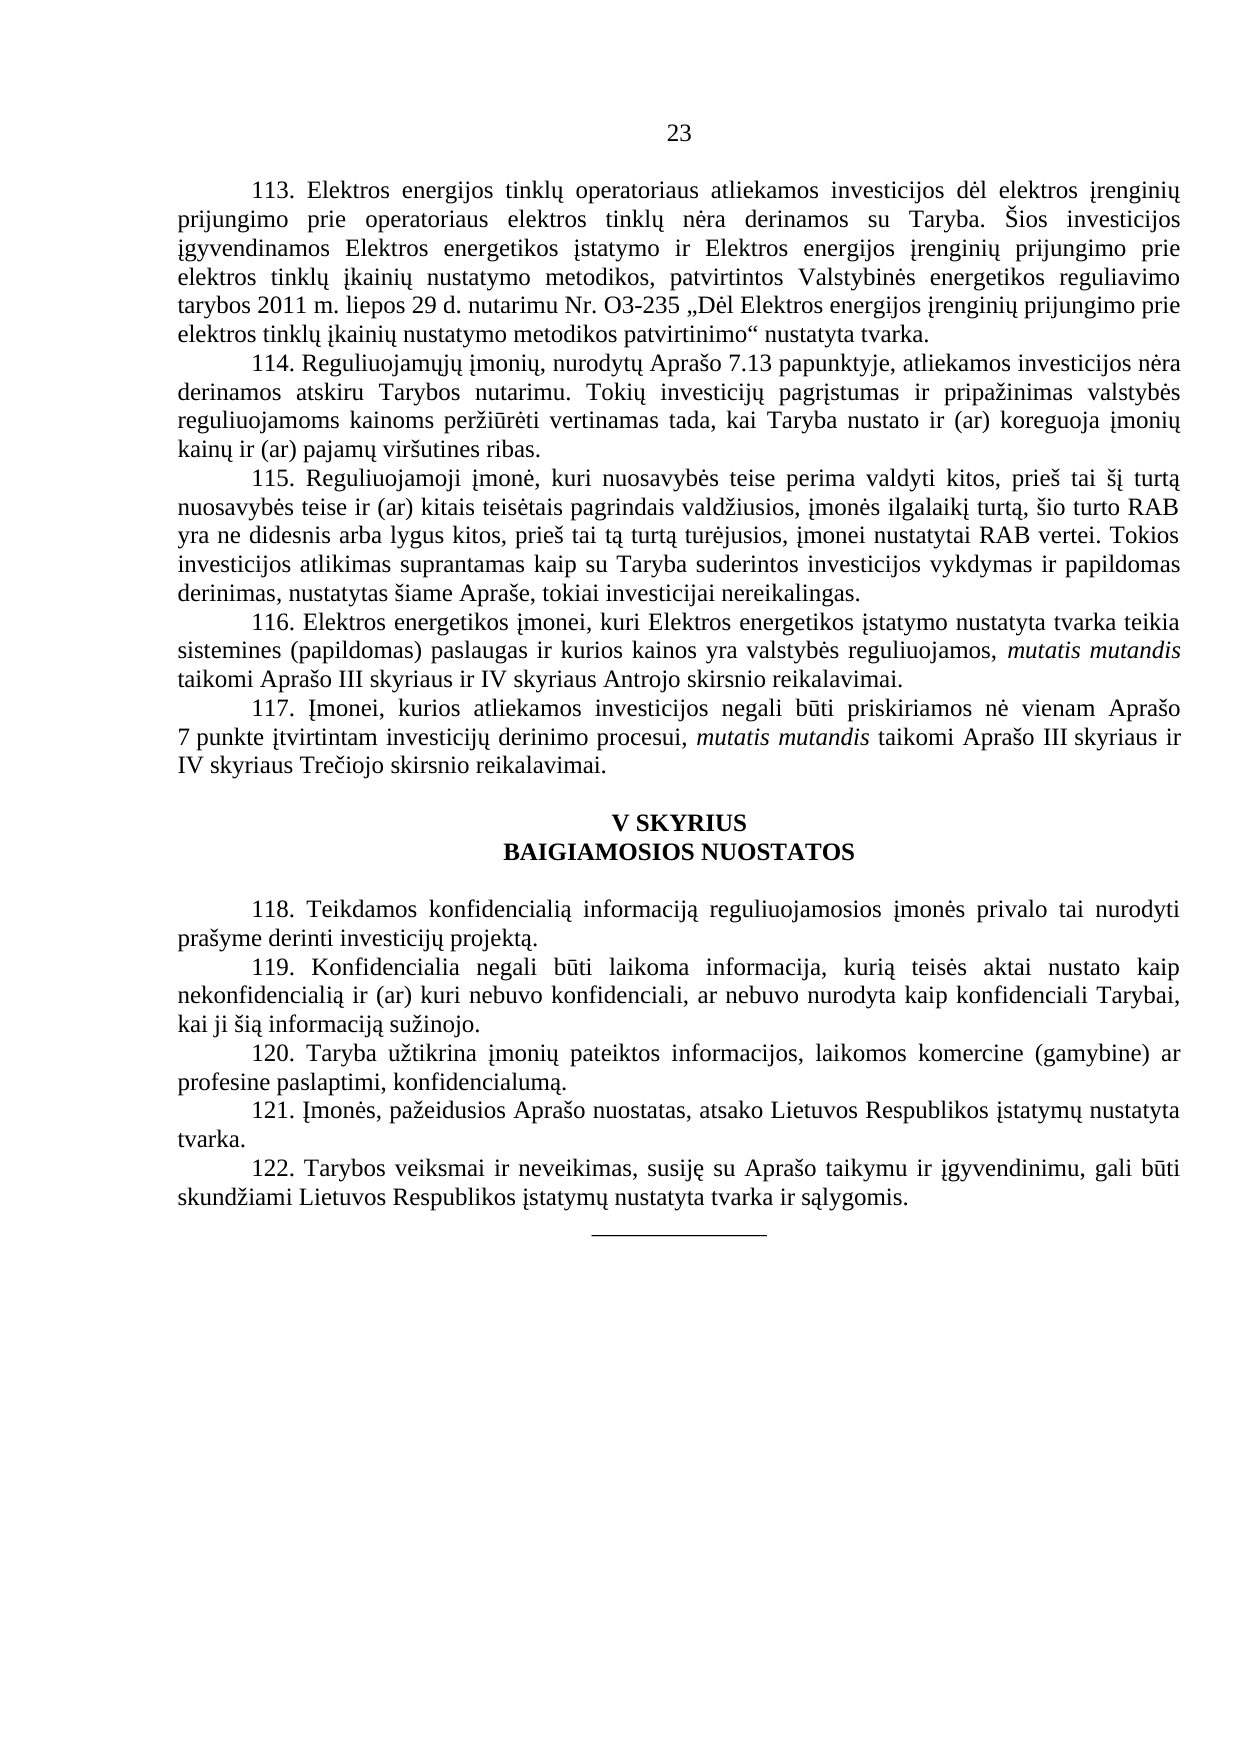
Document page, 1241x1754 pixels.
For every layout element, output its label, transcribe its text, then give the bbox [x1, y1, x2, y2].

text 116. Elektros energetikos įmonei, kuri Elektros energetikos įstatymo nustatyta tvarka teikia sistemines (papildomas) paslaugas ir kurios kainos yra valstybės reguliuojamos, mutatis mutandis taikomi Aprašo III skyriaus ir IV skyriaus Antrojo skirsnio reikalavimai. [177, 607, 1181, 693]
text V SKYRIUS [177, 808, 1181, 837]
text 120. Taryba užtikrina įmonių pateiktos informacijos, laikomos komercine (gamybine) ar profesine paslaptimi, konfidencialumą. [177, 1038, 1181, 1096]
text 115. Reguliuojamoji įmonė, kuri nuosavybės teise perima valdyti kitos, prieš tai šį turtą nuosavybės teise ir (ar) kitais teisėtais pagrindais valdžiusios, įmonės ilgalaikį turtą, šio turto RAB yra ne didesnis arba lygus kitos, prieš tai tą turtą turėjusios, įmonei nustatytai RAB vertei. Tokios investicijos atlikimas suprantamas kaip su Taryba suderintos investicijos vykdymas ir papildomas derinimas, nustatytas šiame Apraše, tokiai investicijai nereikalingas. [177, 463, 1181, 607]
text BAIGIAMOSIOS NUOSTATOS [177, 837, 1181, 866]
text 113. Elektros energijos tinklų operatoriaus atliekamos investicijos dėl elektros įrenginių prijungimo prie operatoriaus elektros tinklų nėra derinamos su Taryba. Šios investicijos įgyvendinamos Elektros energetikos įstatymo ir Elektros energijos įrenginių prijungimo prie elektros tinklų įkainių nustatymo metodikos, patvirtintos Valstybinės energetikos reguliavimo tarybos 2011 m. liepos 29 d. nutarimu Nr. O3-235 „Dėl Elektros energijos įrenginių prijungimo prie elektros tinklų įkainių nustatymo metodikos patvirtinimo“ nustatyta tvarka. [177, 176, 1181, 348]
text 119. Konfidencialia negali būti laikoma informacija, kurią teisės aktai nustato kaip nekonfidencialią ir (ar) kuri nebuvo konfidenciali, ar nebuvo nurodyta kaip konfidenciali Tarybai, kai ji šią informaciją sužinojo. [177, 952, 1181, 1038]
text 121. Įmonės, pažeidusios Aprašo nuostatas, atsako Lietuvos Respublikos įstatymų nustatyta tvarka. [177, 1096, 1181, 1153]
text 117. Įmonei, kurios atliekamos investicijos negali būti priskiriamos nė vienam Aprašo 7 punkte įtvirtintam investicijų derinimo procesui, mutatis mutandis taikomi Aprašo III skyriaus ir IV skyriaus Trečiojo skirsnio reikalavimai. [177, 693, 1181, 779]
text ______________ [177, 1211, 1181, 1239]
text 122. Tarybos veiksmai ir neveikimas, susiję su Aprašo taikymu ir įgyvendinimu, gali būti skundžiami Lietuvos Respublikos įstatymų nustatyta tvarka ir sąlygomis. [177, 1153, 1181, 1211]
text 114. Reguliuojamųjų įmonių, nurodytų Aprašo 7.13 papunktyje, atliekamos investicijos nėra derinamos atskiru Tarybos nutarimu. Tokių investicijų pagrįstumas ir pripažinimas valstybės reguliuojamoms kainoms peržiūrėti vertinamas tada, kai Taryba nustato ir (ar) koreguoja įmonių kainų ir (ar) pajamų viršutines ribas. [177, 348, 1181, 463]
text 118. Teikdamos konfidencialią informaciją reguliuojamosios įmonės privalo tai nurodyti prašyme derinti investicijų projektą. [177, 894, 1181, 952]
